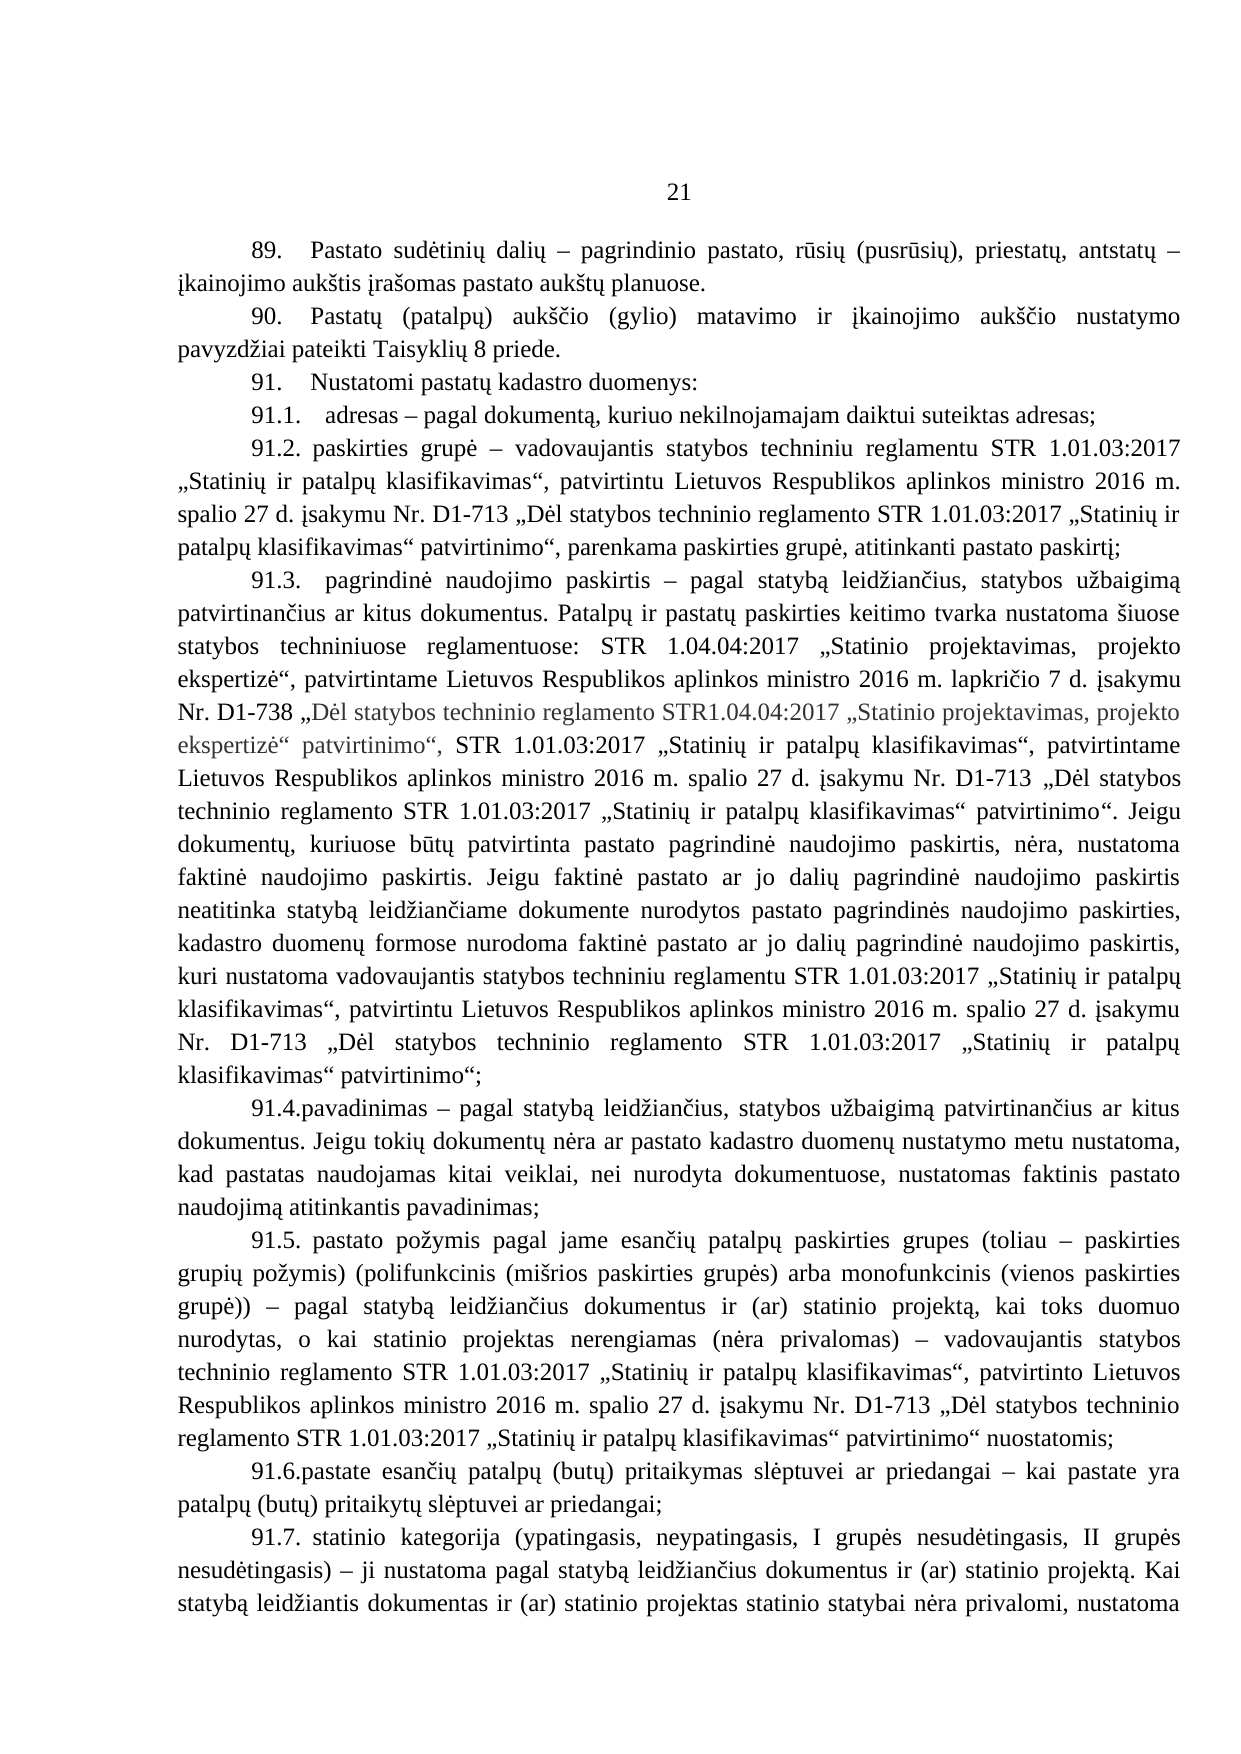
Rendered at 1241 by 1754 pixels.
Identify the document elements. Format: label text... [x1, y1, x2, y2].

text 90. Pastatų (patalpų) aukščio (gylio) matavimo ir įkainojimo aukščio nustatymo pavyzdžiai pateikti Taisyklių 8 priede. [177, 301, 1181, 362]
text 91.6. pastate esančių patalpų (butų) pritaikymas slėptuvei ar priedangai – kai pastate yra patalpų (butų) pritaikytų slėptuvei ar priedangai; [177, 1456, 1181, 1518]
text 91.3. pagrindinė naudojimo paskirtis – pagal statybą leidžiančius, statybos užbaigimą patvirtinančius ar kitus dokumentus. Patalpų ir pastatų paskirties keitimo tvarka nustatoma šiuose statybos techniniuose reglamentuose: STR 1.04.04:2017 „Statinio projektavimas, projekto ekspertizė“, patvirtintame Lietuvos Respublikos aplinkos ministro 2016 m. lapkričio 7 d. įsakymu Nr. D1-738 „Dėl statybos techninio reglamento STR1.04.04:2017 „Statinio projektavimas, projekto ekspertizė“ patvirtinimo“, STR 1.01.03:2017 „Statinių ir patalpų klasifikavimas“, patvirtintame Lietuvos Respublikos aplinkos ministro 2016 m. spalio 27 d. įsakymu Nr. D1-713 „Dėl statybos techninio reglamento STR 1.01.03:2017 „Statinių ir patalpų klasifikavimas“ patvirtinimo“. Jeigu dokumentų, kuriuose būtų patvirtinta pastato pagrindinė naudojimo paskirtis, nėra, nustatoma faktinė naudojimo paskirtis. Jeigu faktinė pastato ar jo dalių pagrindinė naudojimo paskirtis neatitinka statybą leidžiančiame dokumente nurodytos pastato pagrindinės naudojimo paskirties, kadastro duomenų formose nurodoma faktinė pastato ar jo dalių pagrindinė naudojimo paskirtis, kuri nustatoma vadovaujantis statybos techniniu reglamentu STR 1.01.03:2017 „Statinių ir patalpų klasifikavimas“, patvirtintu Lietuvos Respublikos aplinkos ministro 2016 m. spalio 27 d. įsakymu Nr. D1-713 „Dėl statybos techninio reglamento STR 1.01.03:2017 „Statinių ir patalpų klasifikavimas“ patvirtinimo“; [177, 565, 1181, 1089]
text 91.4. pavadinimas – pagal statybą leidžiančius, statybos užbaigimą patvirtinančius ar kitus dokumentus. Jeigu tokių dokumentų nėra ar pastato kadastro duomenų nustatymo metu nustatoma, kad pastatas naudojamas kitai veiklai, nei nurodyta dokumentuose, nustatomas faktinis pastato naudojimą atitinkantis pavadinimas; [177, 1093, 1181, 1221]
text 91.1. adresas – pagal dokumentą, kuriuo nekilnojamajam daiktui suteiktas adresas; [251, 400, 1181, 428]
text 89. Pastato sudėtinių dalių – pagrindinio pastato, rūsių (pusrūsių), priestatų, antstatų – įkainojimo aukštis įrašomas pastato aukštų planuose. [177, 235, 1181, 296]
text 91.5. pastato požymis pagal jame esančių patalpų paskirties grupes (toliau – paskirties grupių požymis) (polifunkcinis (mišrios paskirties grupės) arba monofunkcinis (vienos paskirties grupė)) – pagal statybą leidžiančius dokumentus ir (ar) statinio projektą, kai toks duomuo nurodytas, o kai statinio projektas nerengiamas (nėra privalomas) – vadovaujantis statybos techninio reglamento STR 1.01.03:2017 „Statinių ir patalpų klasifikavimas“, patvirtinto Lietuvos Respublikos aplinkos ministro 2016 m. spalio 27 d. įsakymu Nr. D1-713 „Dėl statybos techninio reglamento STR 1.01.03:2017 „Statinių ir patalpų klasifikavimas“ patvirtinimo“ nuostatomis; [177, 1225, 1181, 1452]
text 91.7. statinio kategorija (ypatingasis, neypatingasis, I grupės nesudėtingasis, II grupės nesudėtingasis) – ji nustatoma pagal statybą leidžiančius dokumentus ir (ar) statinio projektą. Kai statybą leidžiantis dokumentas ir (ar) statinio projektas statinio statybai nėra privalomi, nustatoma [177, 1522, 1181, 1617]
text 91.2. paskirties grupė – vadovaujantis statybos techniniu reglamentu STR 1.01.03:2017 „Statinių ir patalpų klasifikavimas“, patvirtintu Lietuvos Respublikos aplinkos ministro 2016 m. spalio 27 d. įsakymu Nr. D1-713 „Dėl statybos techninio reglamento STR 1.01.03:2017 „Statinių ir patalpų klasifikavimas“ patvirtinimo“, parenkama paskirties grupė, atitinkanti pastato paskirtį; [177, 433, 1181, 561]
text 91. Nustatomi pastatų kadastro duomenys: [251, 367, 1181, 396]
